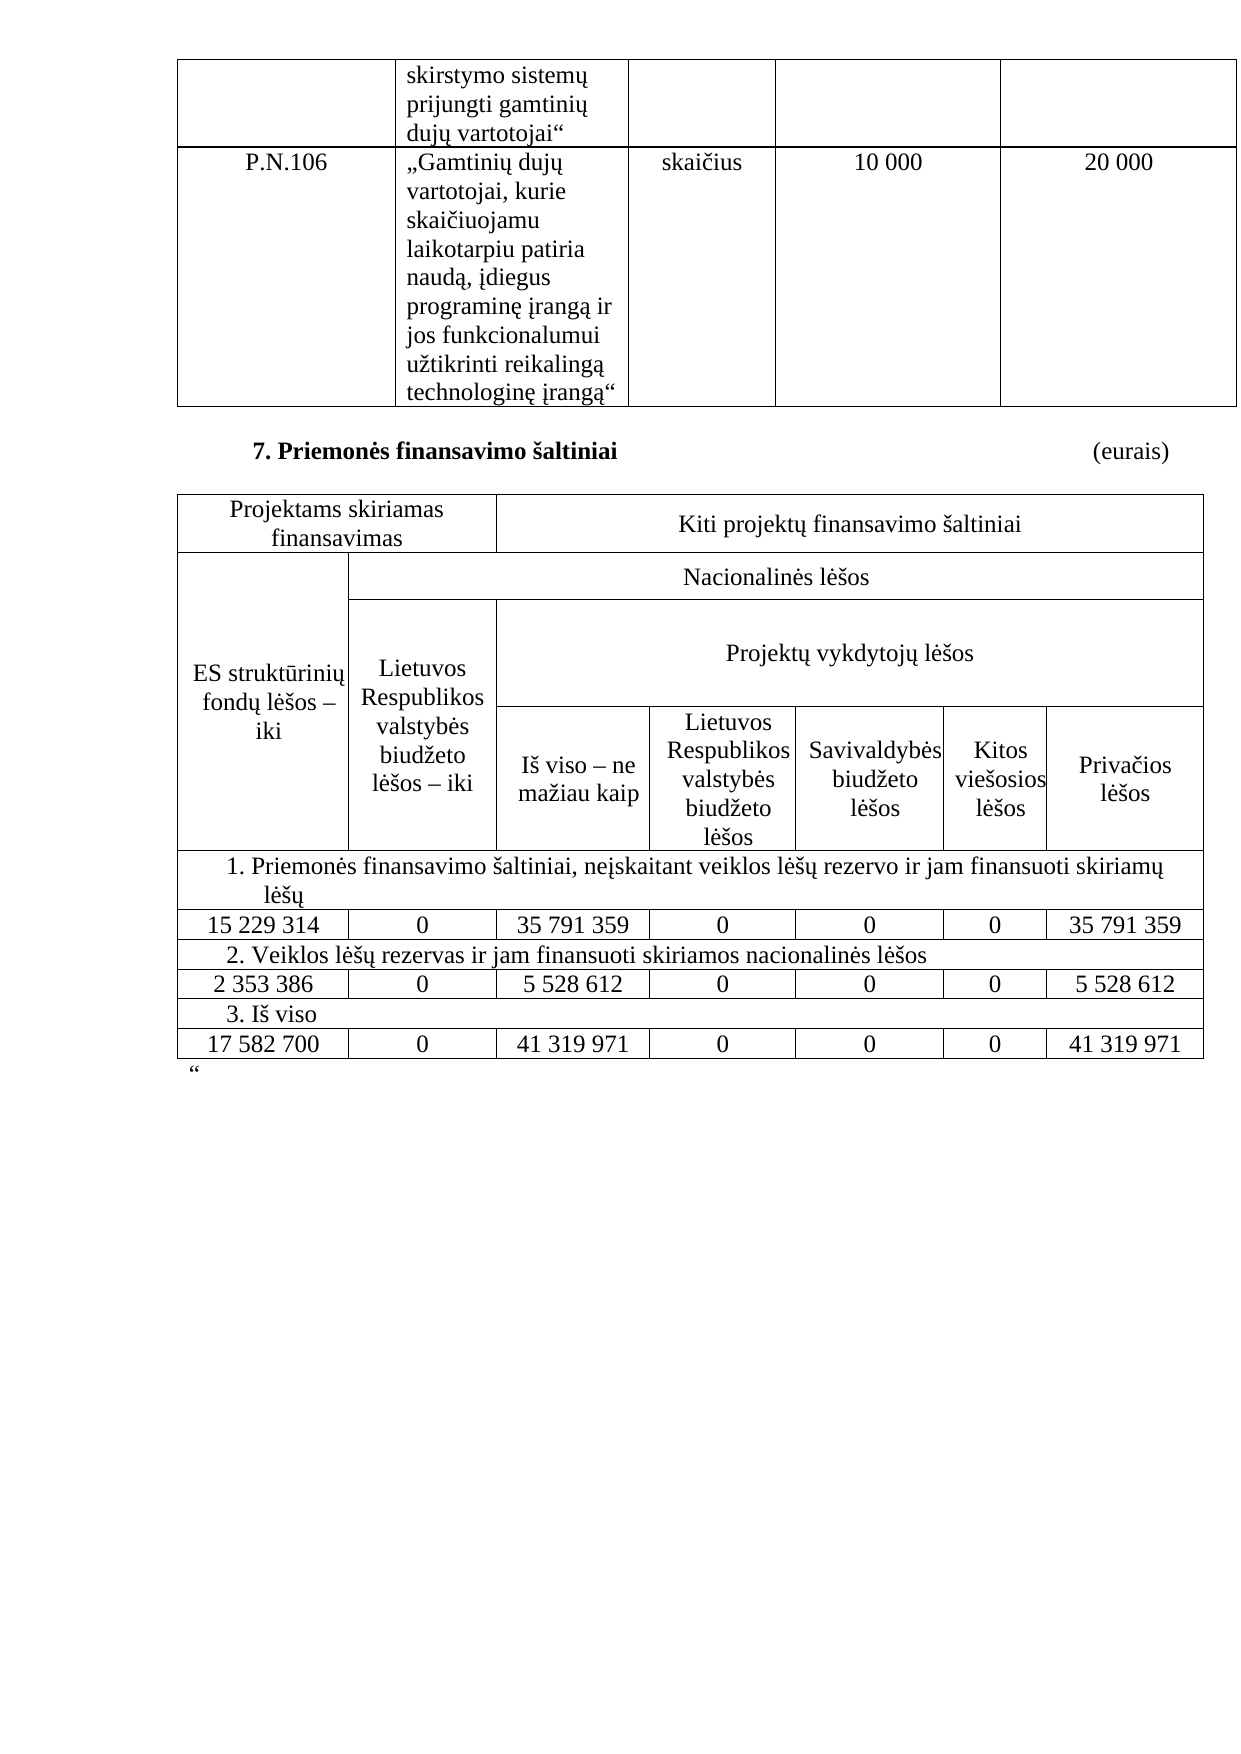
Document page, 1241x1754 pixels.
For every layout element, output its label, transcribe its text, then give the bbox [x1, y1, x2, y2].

table_cell [943, 1059, 1047, 1109]
table_cell [796, 1059, 943, 1109]
table_cell Nacionalinės lėšos [349, 553, 1203, 599]
table_cell “ [177, 1059, 220, 1109]
table_cell [1001, 60, 1236, 146]
table_cell 10 000 [776, 148, 1000, 406]
table_cell 2. Veiklos lėšų rezervas ir jam finansuoti skiriamos nacionalinės lėšos [178, 940, 1203, 968]
table_cell Privačios lėšos [1047, 707, 1203, 850]
table_cell [629, 60, 775, 146]
table_cell „Gamtinių dujų vartotojai, kurie skaičiuojamu laikotarpiu patiria naudą, įdiegus programinę įrangą ir jos funkcionalumui užtikrinti reikalingą technologinę įrangą“ [396, 148, 628, 406]
table_cell 0 [349, 1029, 496, 1058]
table_cell 0 [650, 1029, 795, 1058]
table_cell 41 319 971 [1047, 1029, 1203, 1058]
table_cell 15 229 314 [178, 910, 348, 939]
table_cell Projektų vykdytojų lėšos [497, 600, 1203, 706]
table_cell [776, 60, 1000, 146]
table_cell skaičius [629, 148, 775, 406]
table_cell 0 [349, 910, 496, 939]
table_cell 20 000 [1001, 148, 1236, 406]
table_cell 0 [650, 910, 795, 939]
table_cell 41 319 971 [497, 1029, 649, 1058]
table_header Kiti projektų finansavimo šaltiniai [497, 495, 1203, 552]
table_cell Iš viso – ne mažiau kaip [497, 707, 649, 850]
table_cell [1047, 1059, 1204, 1109]
table_cell Lietuvos Respublikos valstybės biudžeto lėšos [650, 707, 795, 850]
table_cell 17 582 700 [178, 1029, 348, 1058]
table_cell 1. Priemonės finansavimo šaltiniai, neįskaitant veiklos lėšų rezervo ir jam finansuoti skiriamų lėšų [178, 851, 1203, 909]
table_cell ES struktūrinių fondų lėšos – iki [178, 553, 348, 850]
table_cell 5 528 612 [1047, 970, 1203, 998]
table_cell [220, 1059, 349, 1109]
table_cell 0 [796, 1029, 943, 1058]
table_cell 35 791 359 [497, 910, 649, 939]
table_cell 0 [796, 910, 943, 939]
table_header Projektams skiriamas finansavimas [178, 495, 496, 552]
table_cell 0 [944, 910, 1046, 939]
table_cell 0 [650, 970, 795, 998]
table_cell [496, 1059, 649, 1109]
table_cell 5 528 612 [497, 970, 649, 998]
table_cell 3. Iš viso [178, 999, 1203, 1028]
table_cell 0 [796, 970, 943, 998]
table_cell [349, 1059, 496, 1109]
table_cell Savivaldybės biudžeto lėšos [796, 707, 943, 850]
text 7. Priemonės finansavimo šaltiniai (eurais) [177, 436, 1181, 465]
table_cell [650, 1059, 796, 1109]
table_cell 0 [944, 1029, 1046, 1058]
table_cell [178, 60, 395, 146]
table_cell 0 [349, 970, 496, 998]
table_cell P.N.106 [178, 148, 395, 406]
table_cell 2 353 386 [178, 970, 348, 998]
table_cell skirstymo sistemų prijungti gamtinių dujų vartotojai“ [396, 60, 628, 146]
table_cell 0 [944, 970, 1046, 998]
table_cell 35 791 359 [1047, 910, 1203, 939]
table_cell Lietuvos Respublikos valstybės biudžeto lėšos – iki [349, 600, 496, 850]
table_cell Kitos viešosios lėšos [944, 707, 1046, 850]
